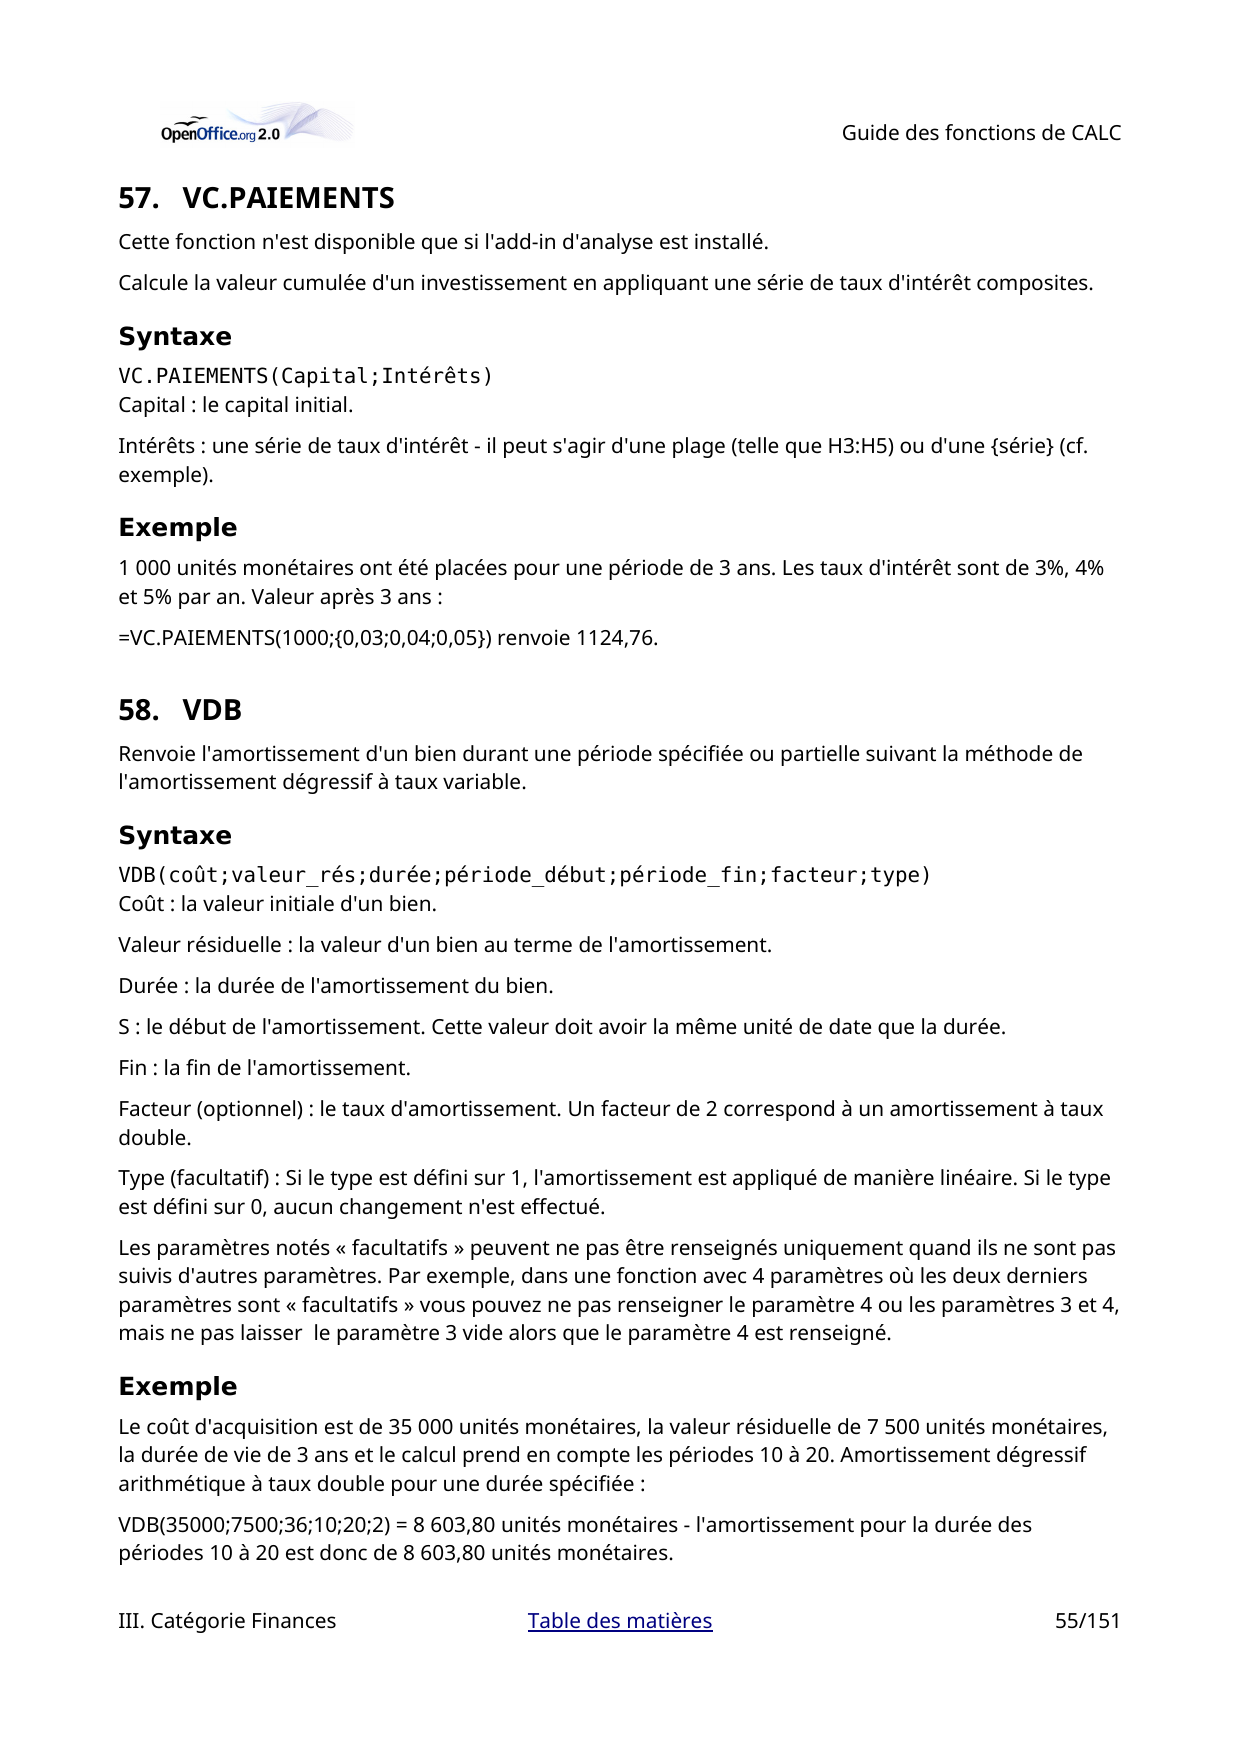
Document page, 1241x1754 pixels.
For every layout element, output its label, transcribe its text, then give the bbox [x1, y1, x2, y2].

subtitle VDB [118, 689, 1122, 728]
subtitle VC.PAIEMENTS [118, 177, 1122, 217]
subtitle Exemple [118, 514, 1122, 543]
text Renvoie l'amortissement d'un bien durant une période spécifiée ou partielle suivant la méthode de l'amortissement dégressif à taux variable. [118, 739, 1122, 796]
subtitle Exemple [118, 1372, 1122, 1401]
text Le coût d'acquisition est de 35 000 unités monétaires, la valeur résiduelle de 7 500 unités monétaires, la durée de vie de 3 ans et le calcul prend en compte les périodes 10 à 20. Amortissement dégressif arithmétique à taux double pour une durée spécifiée : [118, 1412, 1122, 1497]
text Cette fonction n'est disponible que si l'add-in d'analyse est installé. [118, 227, 1122, 256]
text Intérêts : une série de taux d'intérêt - il peut s'agir d'une plage (telle que H3:H5) ou d'une {série} (cf. exemple). [118, 431, 1122, 488]
subtitle Syntaxe [118, 821, 1122, 850]
text VC.PAIEMENTS(Capital;Intérêts) [118, 364, 1122, 388]
text Valeur résiduelle : la valeur d'un bien au terme de l'amortissement. [118, 930, 1122, 959]
text Calcule la valeur cumulée d'un investissement en appliquant une série de taux d'intérêt composites. [118, 268, 1122, 297]
text Capital : le capital initial. [118, 390, 1122, 419]
text Type (facultatif) : Si le type est défini sur 1, l'amortissement est appliqué de manière linéaire. Si le type est défini sur 0, aucun changement n'est effectué. [118, 1163, 1122, 1220]
text Durée : la durée de l'amortissement du bien. [118, 971, 1122, 1000]
text Coût : la valeur initiale d'un bien. [118, 889, 1122, 918]
subtitle Syntaxe [118, 322, 1122, 351]
text VDB(coût;valeur_rés;durée;période_début;période_fin;facteur;type) [118, 863, 1122, 887]
text Les paramètres notés « facultatifs » peuvent ne pas être renseignés uniquement quand ils ne sont pas suivis d'autres paramètres. Par exemple, dans une fonction avec 4 paramètres où les deux derniers paramètres sont « facultatifs » vous pouvez ne pas renseigner le paramètre 4 ou les paramètres 3 et 4, mais ne pas laisser le paramètre 3 vide alors que le paramètre 4 est renseigné. [118, 1233, 1122, 1347]
text S : le début de l'amortissement. Cette valeur doit avoir la même unité de date que la durée. [118, 1012, 1122, 1041]
text VDB(35000;7500;36;10;20;2) = 8 603,80 unités monétaires - l'amortissement pour la durée des périodes 10 à 20 est donc de 8 603,80 unités monétaires. [118, 1510, 1122, 1567]
text =VC.PAIEMENTS(1000;{0,03;0,04;0,05}) renvoie 1124,76. [118, 623, 1122, 651]
text 1 000 unités monétaires ont été placées pour une période de 3 ans. Les taux d'intérêt sont de 3%, 4% et 5% par an. Valeur après 3 ans : [118, 553, 1122, 610]
text Facteur (optionnel) : le taux d'amortissement. Un facteur de 2 correspond à un amortissement à taux double. [118, 1094, 1122, 1151]
text Fin : la fin de l'amortissement. [118, 1053, 1122, 1082]
